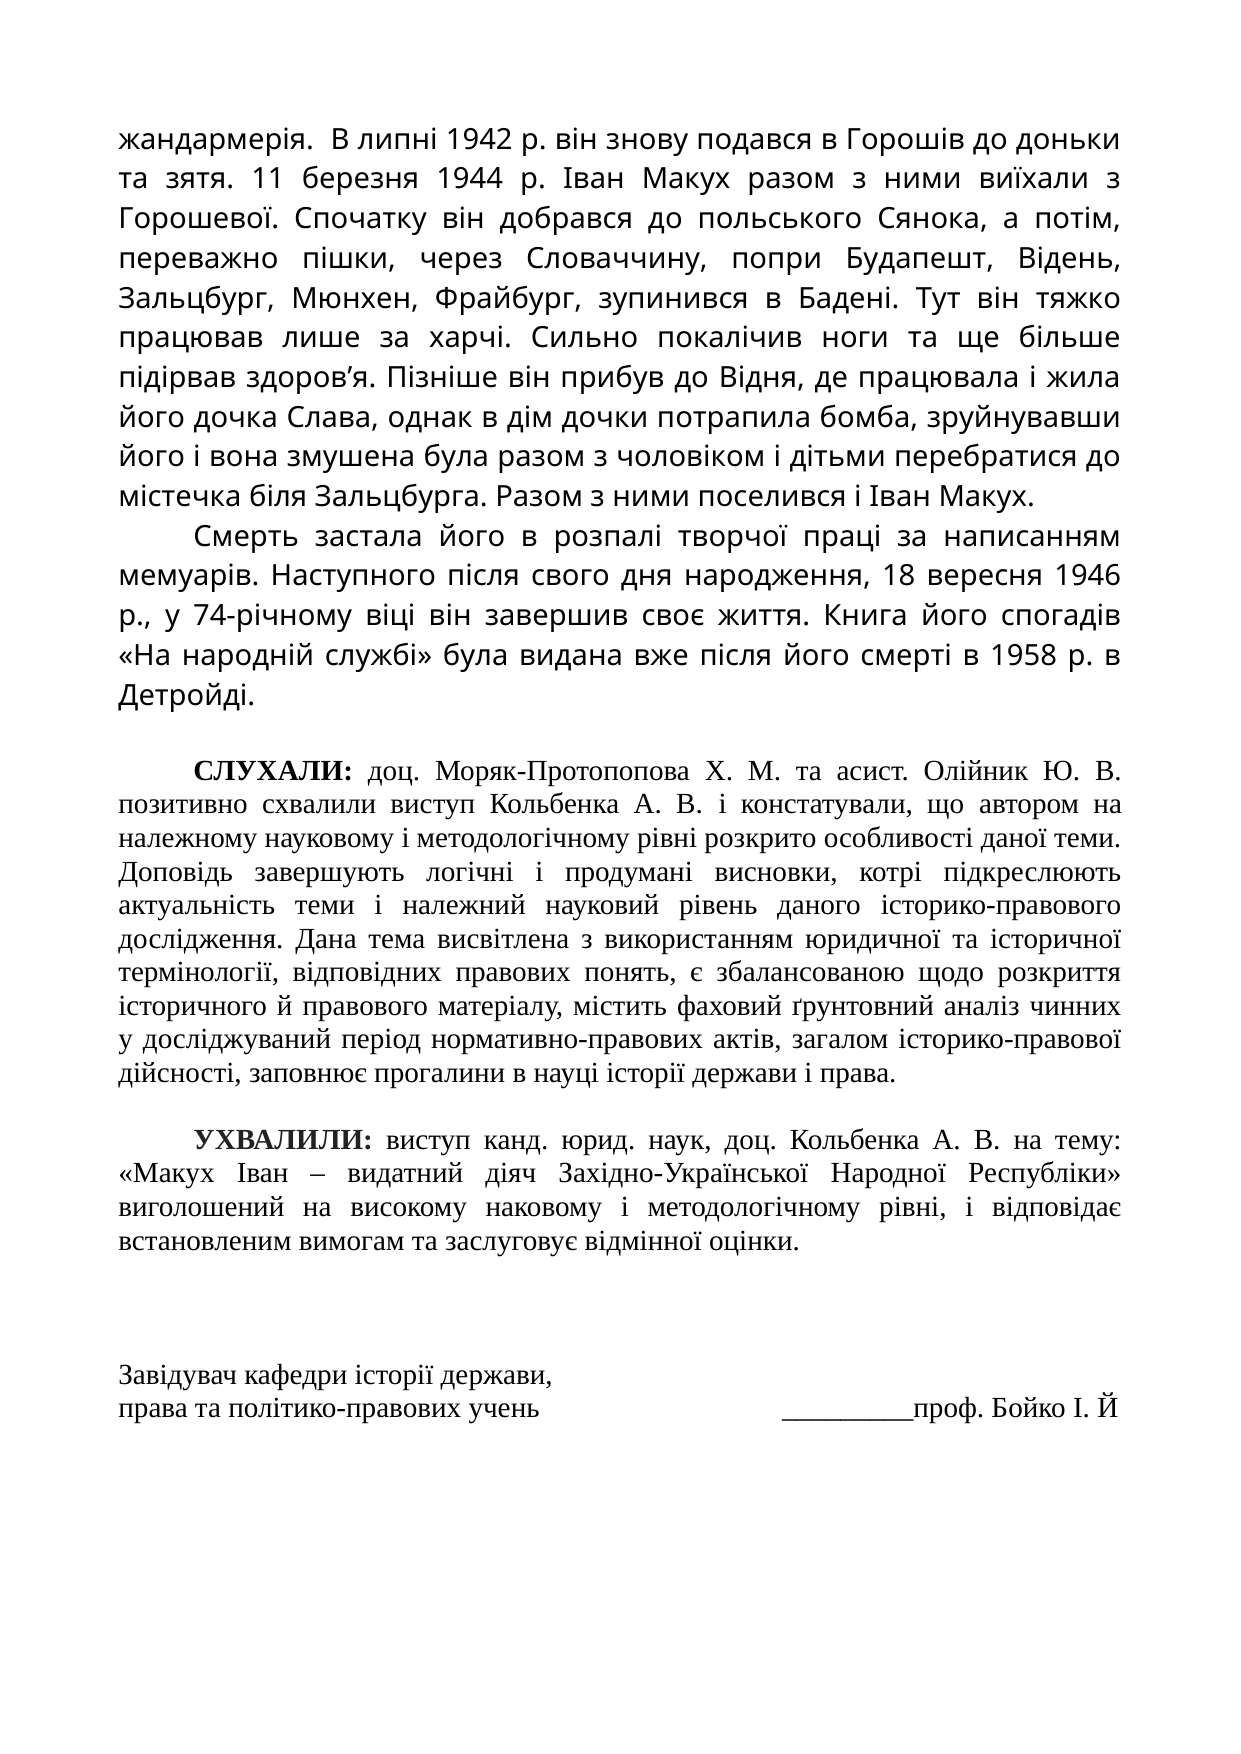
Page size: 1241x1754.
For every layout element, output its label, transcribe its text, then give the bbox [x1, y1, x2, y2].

text УХВАЛИЛИ: виступ канд. юрид. наук, доц. Кольбенка А. В. на тему: «Макух Іван – видатний діяч Західно-Української Народної Республіки» виголошений на високому наковому і методологічному рівні, і відповідає встановленим вимогам та заслуговує відмінної оцінки. [118, 1122, 1122, 1256]
text Смерть застала його в розпалі творчої праці за написанням мемуарів. Наступного після свого дня народження, 18 вересня 1946 р., у 74-річному віці він завершив своє життя. Книга його спогадів «На народній службі» була видана вже після його смерті в 1958 р. в Детройді. [118, 515, 1122, 713]
text права та політико-правових учень _________проф. Бойко І. Й [118, 1390, 1122, 1424]
text Завідувач кафедри історії держави, [118, 1357, 1122, 1390]
text жандармерія. В липні 1942 р. він знову подався в Горошів до доньки та зятя. 11 березня 1944 р. Іван Макух разом з ними виїхали з Горошевої. Спочатку він добрався до польського Сянока, а потім, переважно пішки, через Словаччину, попри Будапешт, Відень, Зальцбург, Мюнхен, Фрайбург, зупинився в Бадені. Тут він тяжко працював лише за харчі. Сильно покалічив ноги та ще більше підірвав здоров’я. Пізніше він прибув до Відня, де працювала і жила його дочка Слава, однак в дім дочки потрапила бомба, зруйнувавши його і вона змушена була разом з чоловіком і дітьми перебратися до містечка біля Зальцбурга. Разом з ними поселився і Іван Макух. [118, 118, 1122, 515]
text СЛУХАЛИ: доц. Моряк-Протопопова Х. М. та асист. Олійник Ю. В. позитивно схвалили виступ Кольбенка А. В. і констатували, що автором на належному науковому і методологічному рівні розкрито особливості даної теми. Доповідь завершують логічні і продумані висновки, котрі підкреслюють актуальність теми і належний науковий рівень даного історико-правового дослідження. Дана тема висвітлена з використанням юридичної та історичної термінології, відповідних правових понять, є збалансованою щодо розкриття історичного й правового матеріалу, містить фаховий ґрунтовний аналіз чинних у досліджуваний період нормативно-правових актів, загалом історико-правової дійсності, заповнює прогалини в науці історії держави і права. [118, 753, 1122, 1088]
